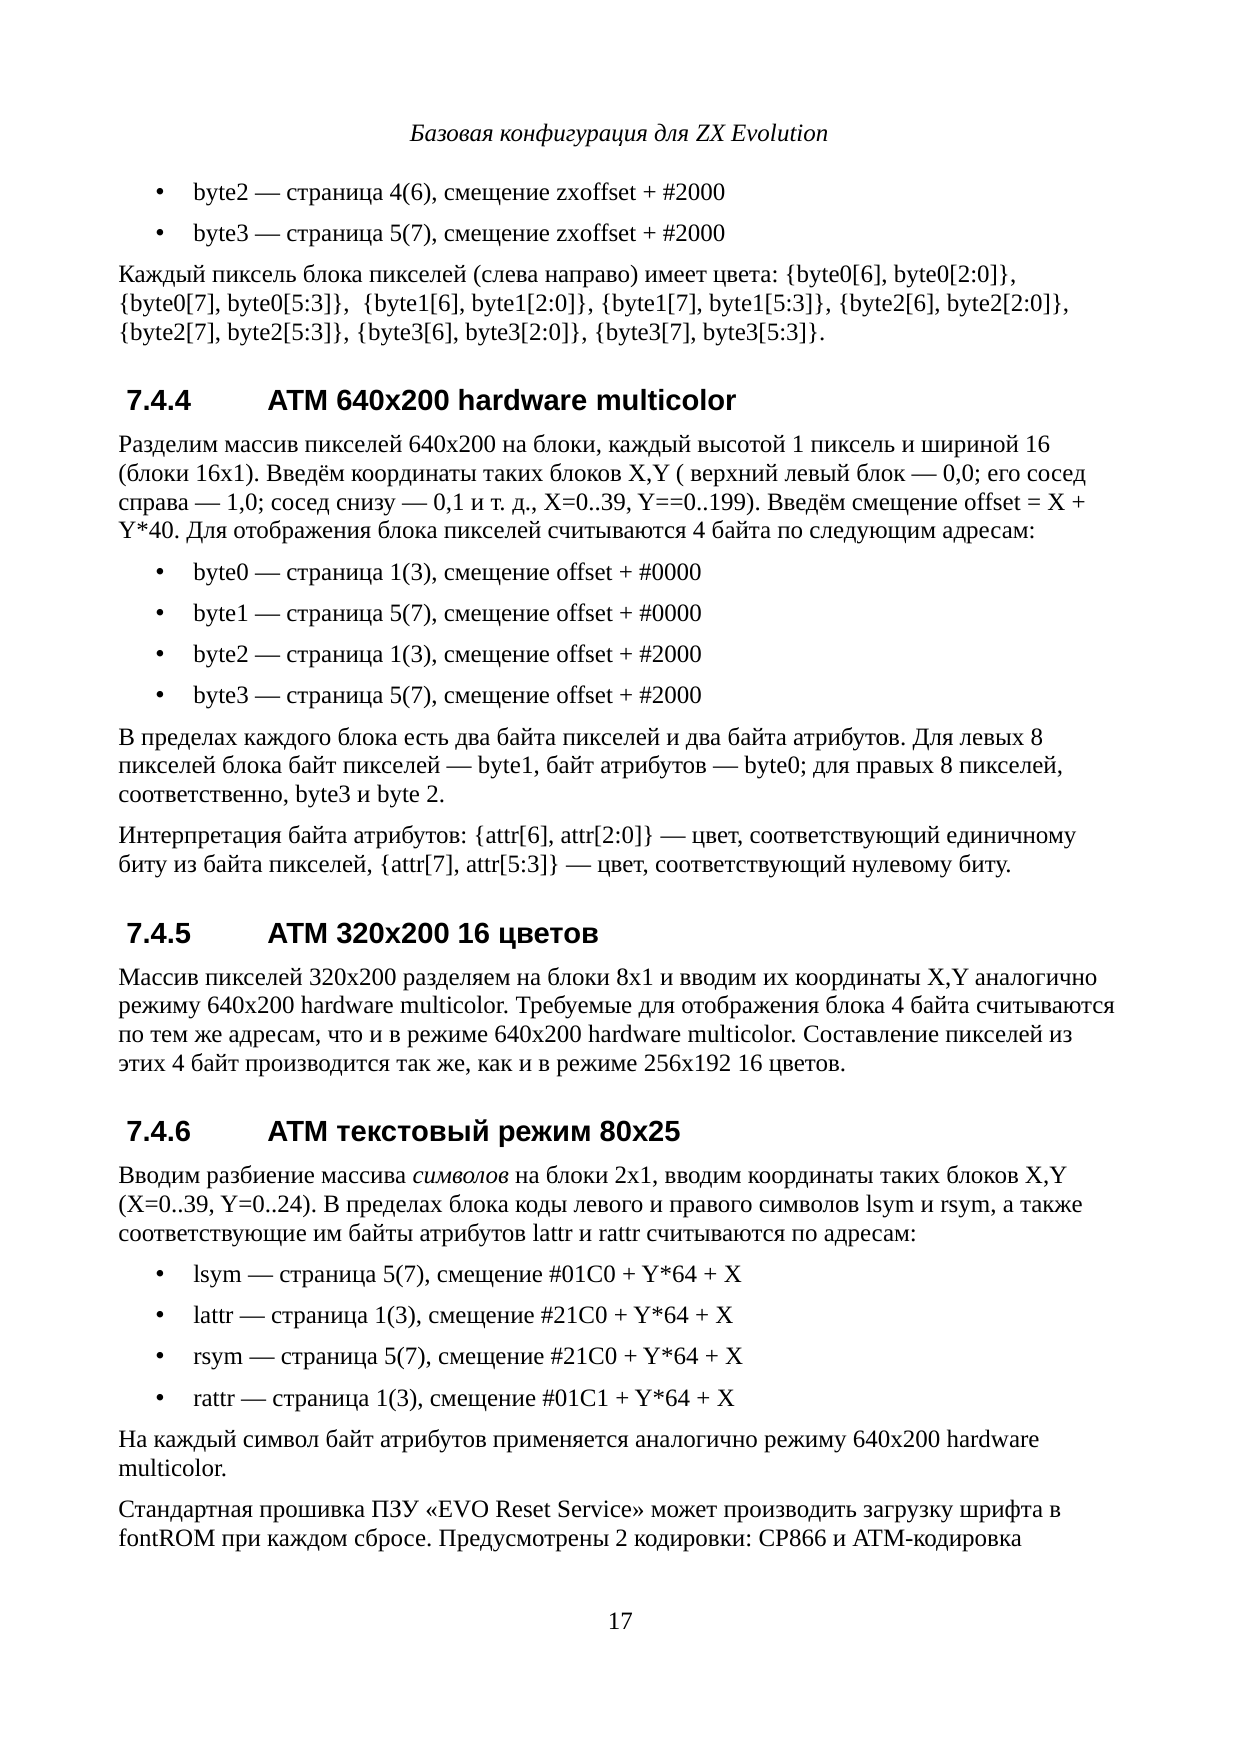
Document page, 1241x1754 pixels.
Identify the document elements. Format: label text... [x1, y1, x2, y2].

list lattr — страница 1(3), смещение #21C0 + Y*64 + X [156, 1300, 1122, 1329]
text Интерпретация байта атрибутов: {attr[6], attr[2:0]} — цвет, соответствующий единичному биту из байта пикселей, {attr[7], attr[5:3]} — цвет, соответствующий нулевому биту. [118, 821, 1122, 878]
subtitle ATM 320x200 16 цветов [118, 916, 1122, 949]
text В пределах каждого блока есть два байта пикселей и два байта атрибутов. Для левых 8 пикселей блока байт пикселей — byte1, байт атрибутов — byte0; для правых 8 пикселей, соответственно, byte3 и byte 2. [118, 722, 1122, 808]
text Каждый пиксель блока пикселей (слева направо) имеет цвета: {byte0[6], byte0[2:0]}, {byte0[7], byte0[5:3]}, {byte1[6], byte1[2:0]}, {byte1[7], byte1[5:3]}, {byte2[6], byte2[2:0]}, {byte2[7], byte2[5:3]}, {byte3[6], byte3[2:0]}, {byte3[7], byte3[5:3]}. [118, 259, 1122, 346]
list byte2 — страница 1(3), смещение offset + #2000 [156, 639, 1122, 668]
text Вводим разбиение массива символов на блоки 2х1, вводим координаты таких блоков X,Y (X=0..39, Y=0..24). В пределах блока коды левого и правого символов lsym и rsym, а также соответствующие им байты атрибутов lattr и rattr считываются по адресам: [118, 1160, 1122, 1246]
list lsym — страница 5(7), смещение #01C0 + Y*64 + X [156, 1259, 1122, 1288]
list byte0 — страница 1(3), смещение offset + #0000 [156, 557, 1122, 586]
text Стандартная прошивка ПЗУ «EVO Reset Service» может производить загрузку шрифта в fontROM при каждом сбросе. Предусмотрены 2 кодировки: CP866 и ATM-кодировка [118, 1494, 1122, 1551]
list byte2 — страница 4(6), смещение zxoffset + #2000 [156, 177, 1122, 206]
list byte3 — страница 5(7), смещение zxoffset + #2000 [156, 218, 1122, 247]
subtitle ATM текстовый режим 80x25 [118, 1114, 1122, 1148]
list byte3 — страница 5(7), смещение offset + #2000 [156, 681, 1122, 709]
list rsym — страница 5(7), смещение #21C0 + Y*64 + X [156, 1341, 1122, 1370]
text На каждый символ байт атрибутов применяется аналогично режиму 640x200 hardware multicolor. [118, 1424, 1122, 1481]
list byte1 — страница 5(7), смещение offset + #0000 [156, 598, 1122, 627]
list rattr — страница 1(3), смещение #01C1 + Y*64 + X [156, 1383, 1122, 1411]
subtitle ATM 640x200 hardware multicolor [118, 383, 1122, 417]
text Разделим массив пикселей 640x200 на блоки, каждый высотой 1 пиксель и шириной 16 (блоки 16x1). Введём координаты таких блоков X,Y ( верхний левый блок — 0,0; его сосед справа — 1,0; сосед снизу — 0,1 и т. д., X=0..39, Y==0..199). Введём смещение offset = X + Y*40. Для отображения блока пикселей считываются 4 байта по следующим адресам: [118, 429, 1122, 544]
text Массив пикселей 320x200 разделяем на блоки 8x1 и вводим их координаты X,Y аналогично режиму 640x200 hardware multicolor. Требуемые для отображения блока 4 байта считываются по тем же адресам, что и в режиме 640x200 hardware multicolor. Составление пикселей из этих 4 байт производится так же, как и в режиме 256x192 16 цветов. [118, 962, 1122, 1077]
